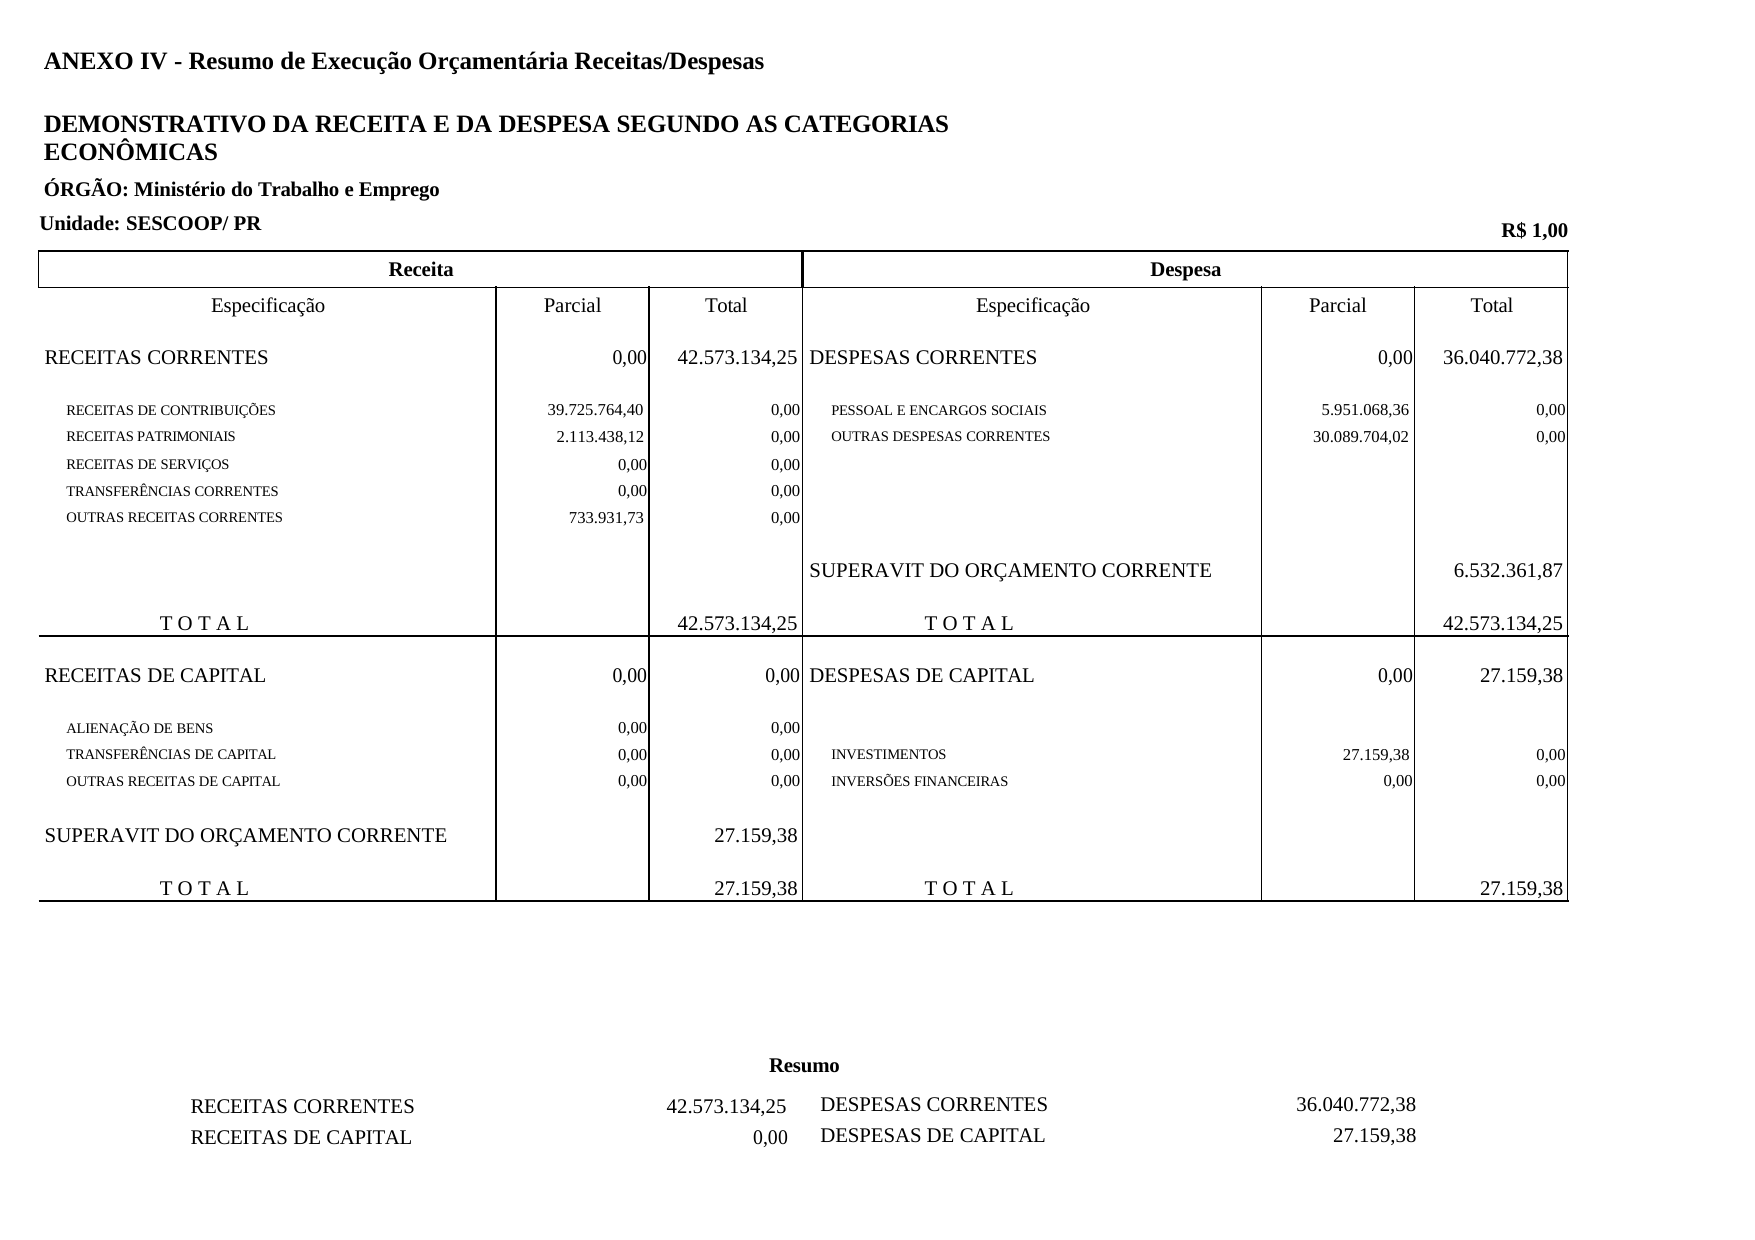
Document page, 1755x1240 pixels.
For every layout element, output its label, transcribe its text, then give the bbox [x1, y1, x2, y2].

table_header Receita [39, 252, 801, 286]
table_cell [803, 807, 1261, 861]
table_cell [1262, 703, 1414, 742]
table_cell T O T A L [803, 861, 1261, 900]
table_cell 0,00 [1415, 742, 1567, 768]
table_cell [803, 450, 1261, 477]
table_cell INVESTIMENTOS [803, 742, 1261, 768]
table_header [469, 1085, 618, 1122]
table_cell 0,00 [1415, 385, 1567, 424]
table_cell 0,00 [650, 424, 802, 450]
table_cell OUTRAS RECEITAS DE CAPITAL [39, 768, 495, 807]
table_cell 0,00 [650, 768, 802, 807]
table_cell TRANSFERÊNCIAS DE CAPITAL [39, 742, 495, 768]
table_header RECEITAS CORRENTES [185, 1085, 469, 1122]
table_cell 0,00 [497, 768, 648, 900]
table_cell 0,00 [497, 742, 648, 768]
table_cell 0,00 [1415, 768, 1567, 807]
text Resumo [29, 1053, 1579, 1077]
table_cell 42.573.134,25 [650, 596, 802, 635]
table_cell 27.159,38 [1262, 742, 1414, 768]
table_cell 0,00 [497, 477, 648, 503]
table_cell 27.159,38 [1415, 861, 1567, 900]
table_cell 0,00 [1262, 768, 1414, 900]
table_cell ALIENAÇÃO DE BENS [39, 703, 495, 742]
table_cell 30.089.704,02 [1262, 424, 1414, 635]
table_cell 27.159,38 [1248, 1122, 1423, 1163]
table_cell Total [1415, 288, 1567, 332]
text R$ 1,00 [1501, 218, 1579, 242]
table_cell 0,00 [650, 742, 802, 768]
table_cell [1415, 450, 1567, 477]
table_cell 0,00 [1262, 332, 1414, 385]
table_cell 733.931,73 [497, 503, 648, 635]
table_cell [650, 542, 802, 596]
table_cell [469, 1122, 618, 1163]
table_cell RECEITAS PATRIMONIAIS [39, 424, 495, 450]
table_cell [1101, 1122, 1248, 1163]
table_cell OUTRAS RECEITAS CORRENTES [39, 503, 495, 542]
table_cell 6.532.361,87 [1415, 542, 1567, 596]
text DEMONSTRATIVO DA RECEITA E DA DESPESA SEGUNDO AS CATEGORIAS ECONÔMICAS [44, 109, 1127, 166]
table_cell TRANSFERÊNCIAS CORRENTES [39, 477, 495, 503]
table_cell DESPESAS CORRENTES [803, 332, 1261, 385]
table_cell Especificação [39, 288, 495, 332]
table_cell RECEITAS DE CONTRIBUIÇÕES [39, 385, 495, 424]
table_cell 0,00 [497, 332, 648, 385]
table_cell 0,00 [497, 703, 648, 742]
table_cell 39.725.764,40 [497, 385, 648, 424]
table_cell 27.159,38 [650, 807, 802, 861]
table_cell 27.159,38 [650, 861, 802, 900]
table_cell 0,00 [1415, 424, 1567, 450]
table_header 42.573.134,25 [618, 1085, 804, 1122]
table_cell SUPERAVIT DO ORÇAMENTO CORRENTE [803, 542, 1261, 596]
table_cell Total [650, 288, 802, 332]
table_cell INVERSÕES FINANCEIRAS [803, 768, 1261, 807]
table_cell 42.573.134,25 [1415, 596, 1567, 635]
table_cell T O T A L [39, 596, 495, 635]
table_cell 36.040.772,38 [1415, 332, 1567, 385]
table_cell [39, 542, 495, 596]
table_cell T O T A L [39, 861, 495, 900]
table_cell [803, 503, 1261, 542]
table_cell [1415, 503, 1567, 542]
table_cell 0,00 [497, 450, 648, 477]
table_cell RECEITAS DE SERVIÇOS [39, 450, 495, 477]
table_header Despesa [804, 252, 1567, 286]
table_cell DESPESAS DE CAPITAL [804, 1122, 1101, 1163]
table_header DESPESAS CORRENTES [804, 1085, 1101, 1122]
table_cell RECEITAS CORRENTES [39, 332, 495, 385]
table_cell 0,00 [618, 1122, 804, 1163]
table_cell Parcial [1262, 288, 1414, 332]
table_cell [1415, 477, 1567, 503]
table_cell T O T A L [803, 596, 1261, 635]
table_cell 42.573.134,25 [650, 332, 802, 385]
table_cell [803, 703, 1261, 742]
table_cell SUPERAVIT DO ORÇAMENTO CORRENTE [39, 807, 495, 861]
table_cell 0,00 [650, 477, 802, 503]
table_cell RECEITAS DE CAPITAL [185, 1122, 469, 1163]
table_cell 0,00 [650, 450, 802, 477]
table_header 36.040.772,38 [1248, 1085, 1423, 1122]
table_cell Especificação [803, 288, 1261, 332]
table_cell 0,00 [650, 385, 802, 424]
table_cell 0,00 [650, 637, 802, 703]
table_cell 0,00 [650, 703, 802, 742]
table_cell OUTRAS DESPESAS CORRENTES [803, 424, 1261, 450]
text ANEXO IV - Resumo de Execução Orçamentária Receitas/Despesas [44, 46, 1579, 75]
table_cell 0,00 [1262, 637, 1414, 703]
table_cell 2.113.438,12 [497, 424, 648, 450]
table_cell [1415, 807, 1567, 861]
table_cell 0,00 [650, 503, 802, 542]
table_cell Parcial [497, 288, 648, 332]
table_cell PESSOAL E ENCARGOS SOCIAIS [803, 385, 1261, 424]
table_cell DESPESAS DE CAPITAL [803, 637, 1261, 703]
table_header [1101, 1085, 1248, 1122]
table_cell RECEITAS DE CAPITAL [39, 637, 495, 703]
table_cell 5.951.068,36 [1262, 385, 1414, 424]
table_cell [1415, 703, 1567, 742]
table_cell [803, 477, 1261, 503]
table_cell 27.159,38 [1415, 637, 1567, 703]
text ÓRGÃO: Ministério do Trabalho e Emprego Unidade: SESCOOP/ PR [39, 177, 442, 235]
table_cell 0,00 [497, 637, 648, 703]
